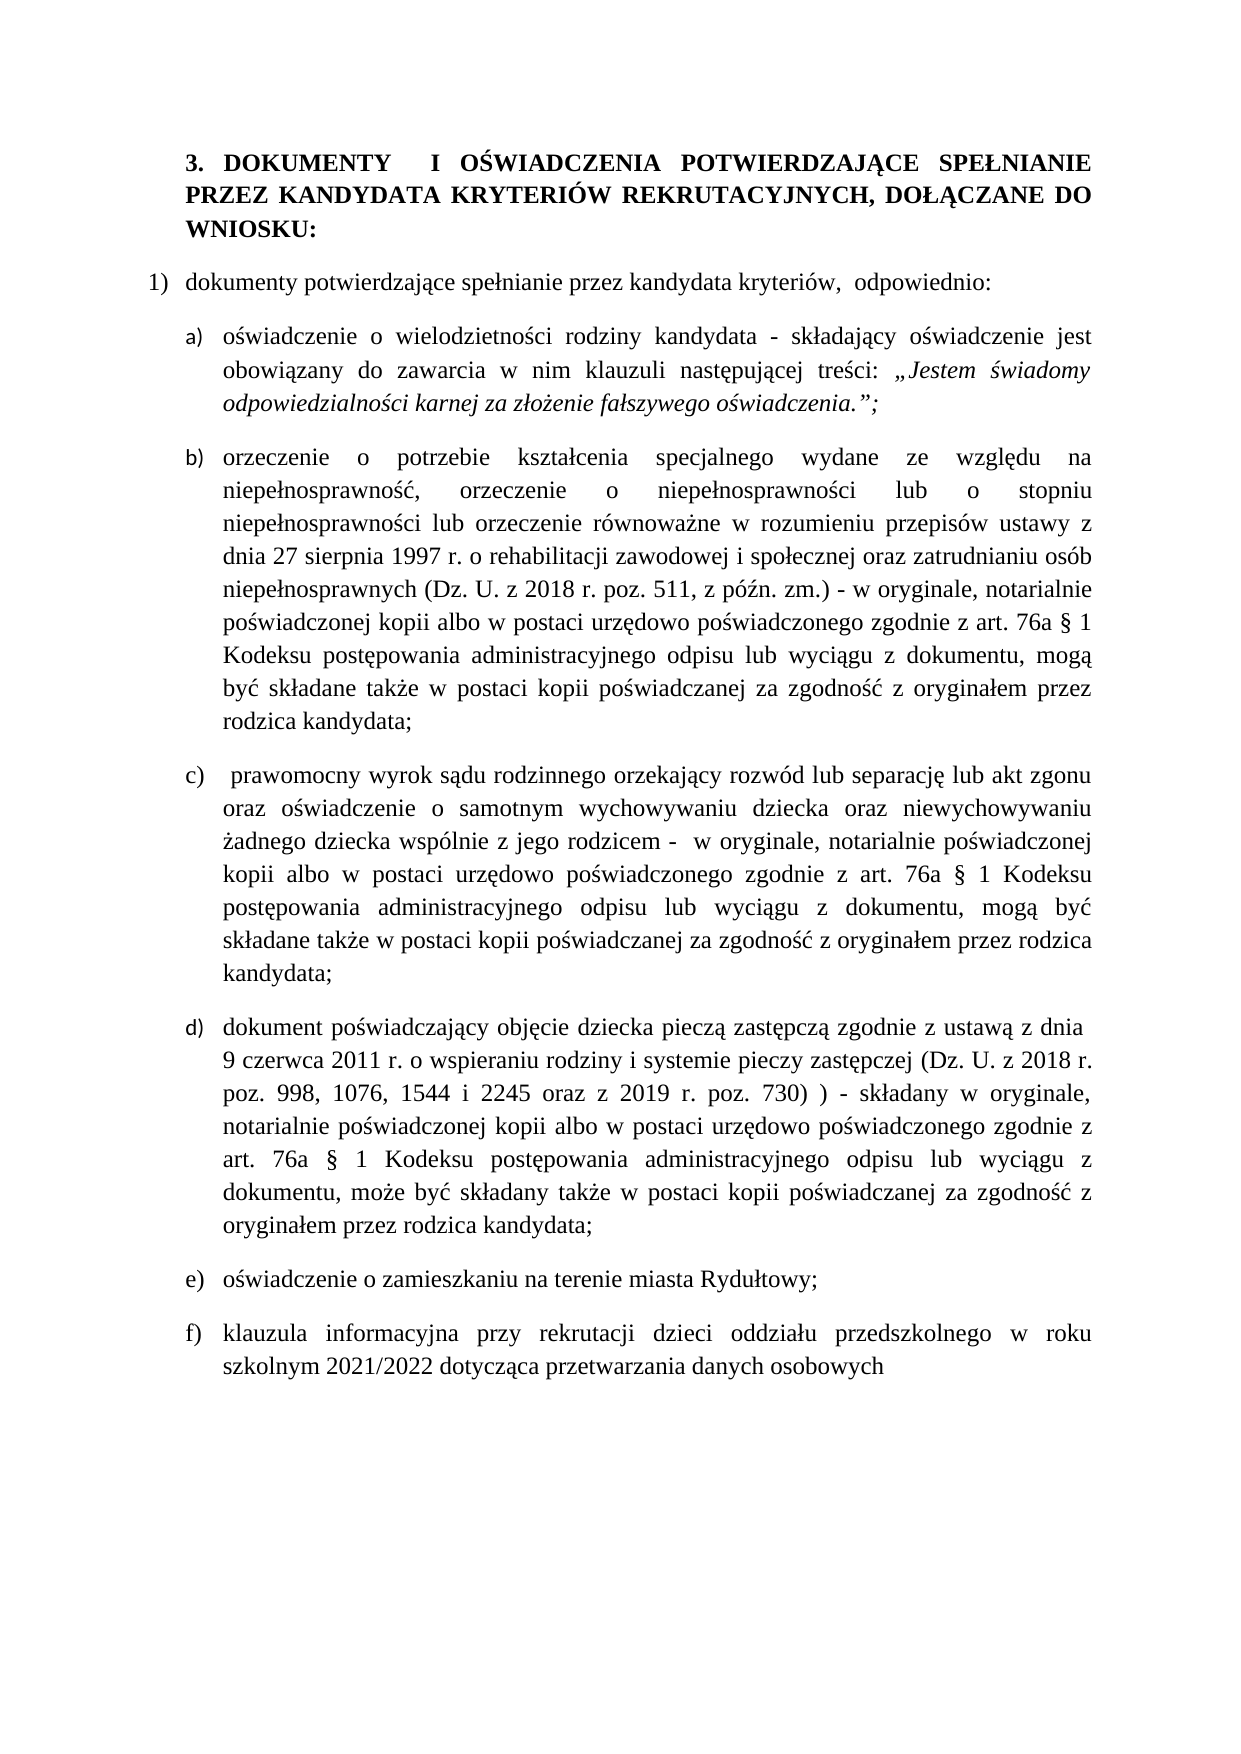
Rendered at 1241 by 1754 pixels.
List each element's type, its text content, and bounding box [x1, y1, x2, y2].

text 3. DOKUMENTY I OŚWIADCZENIA POTWIERDZAJĄCE SPEŁNIANIE PRZEZ KANDYDATA KRYTERIÓW REKRUTACYJNYCH, DOŁĄCZANE DO WNIOSKU: [185, 148, 1093, 242]
list dokumenty potwierdzające spełnianie przez kandydata kryteriów, odpowiednio: [148, 267, 1093, 296]
list klauzula informacyjna przy rekrutacji dzieci oddziału przedszkolnego w roku szkolnym 2021/2022 dotycząca przetwarzania danych osobowych [185, 1318, 1093, 1380]
list oświadczenie o wielodzietności rodziny kandydata - składający oświadczenie jest obowiązany do zawarcia w nim klauzuli następującej treści: „Jestem świadomy odpowiedzialności karnej za złożenie fałszywego oświadczenia.”; [185, 321, 1093, 416]
list dokument poświadczający objęcie dziecka pieczą zastępczą zgodnie z ustawą z dnia 9 czerwca 2011 r. o wspieraniu rodziny i systemie pieczy zastępczej (Dz. U. z 2018 r. poz. 998, 1076, 1544 i 2245 oraz z 2019 r. poz. 730) ) - składany w oryginale, notarialnie poświadczonej kopii albo w postaci urzędowo poświadczonego zgodnie z art. 76a § 1 Kodeksu postępowania administracyjnego odpisu lub wyciągu z dokumentu, może być składany także w postaci kopii poświadczanej za zgodność z oryginałem przez rodzica kandydata; [185, 1012, 1093, 1239]
list oświadczenie o zamieszkaniu na terenie miasta Rydułtowy; [185, 1264, 1093, 1293]
list prawomocny wyrok sądu rodzinnego orzekający rozwód lub separację lub akt zgonu oraz oświadczenie o samotnym wychowywaniu dziecka oraz niewychowywaniu żadnego dziecka wspólnie z jego rodzicem - w oryginale, notarialnie poświadczonej kopii albo w postaci urzędowo poświadczonego zgodnie z art. 76a § 1 Kodeksu postępowania administracyjnego odpisu lub wyciągu z dokumentu, mogą być składane także w postaci kopii poświadczanej za zgodność z oryginałem przez rodzica kandydata; [185, 760, 1093, 987]
list orzeczenie o potrzebie kształcenia specjalnego wydane ze względu na niepełnosprawność, orzeczenie o niepełnosprawności lub o stopniu niepełnosprawności lub orzeczenie równoważne w rozumieniu przepisów ustawy z dnia 27 sierpnia 1997 r. o rehabilitacji zawodowej i społecznej oraz zatrudnianiu osób niepełnosprawnych (Dz. U. z 2018 r. poz. 511, z późn. zm.) - w oryginale, notarialnie poświadczonej kopii albo w postaci urzędowo poświadczonego zgodnie z art. 76a § 1 Kodeksu postępowania administracyjnego odpisu lub wyciągu z dokumentu, mogą być składane także w postaci kopii poświadczanej za zgodność z oryginałem przez rodzica kandydata; [185, 442, 1093, 735]
